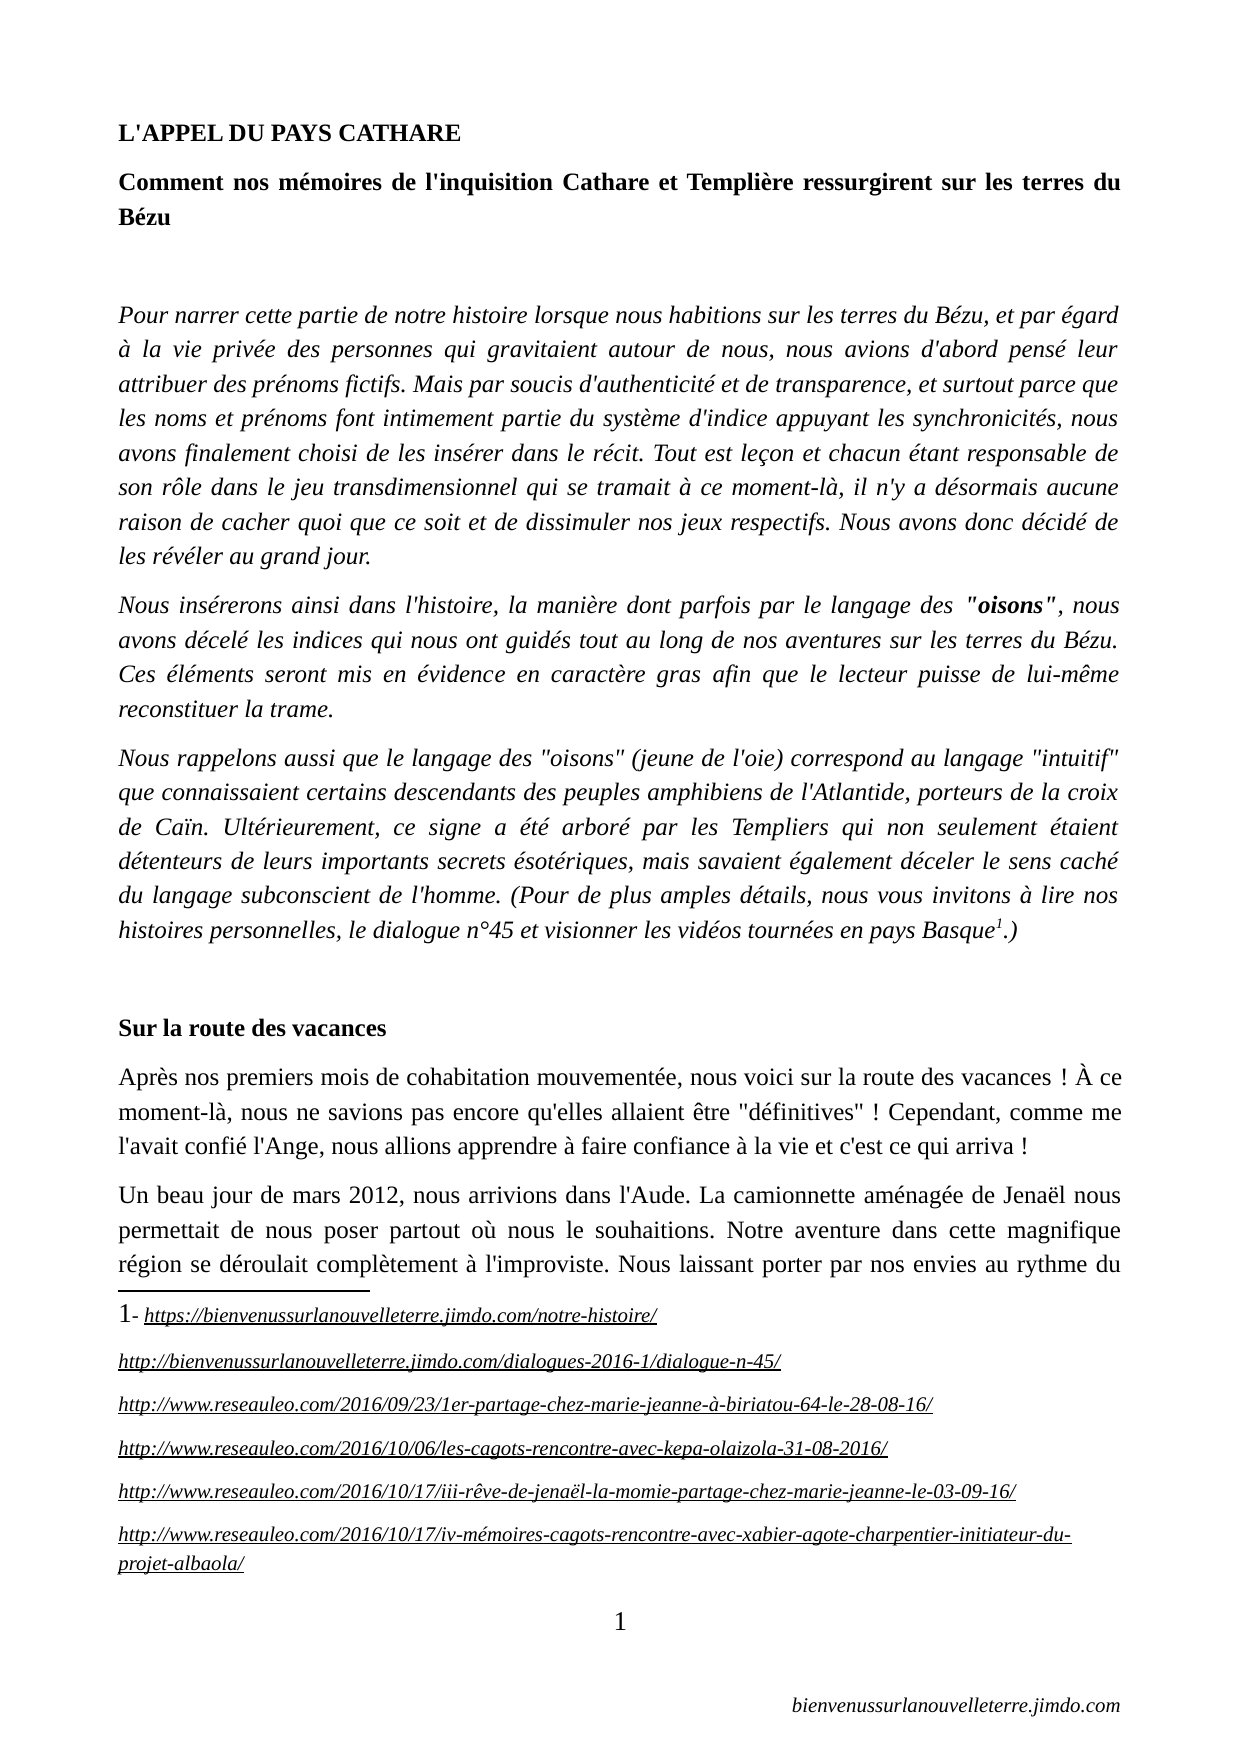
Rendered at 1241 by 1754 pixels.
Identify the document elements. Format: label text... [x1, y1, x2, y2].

text Après nos premiers mois de cohabitation mouvementée, nous voici sur la route des vacances ! À ce moment-là, nous ne savions pas encore qu'elles allaient être "définitives" ! Cependant, comme me l'avait confié l'Ange, nous allions apprendre à faire confiance à la vie et c'est ce qui arriva ! [118, 1062, 1122, 1160]
text http://www.reseauleo.com/2016/10/06/les-cagots-rencontre-avec-kepa-olaizola-31-08-2016/ [118, 1435, 1122, 1459]
text http://www.reseauleo.com/2016/09/23/1er-partage-chez-marie-jeanne-à-biriatou-64-le-28-08-16/ [118, 1392, 1122, 1416]
text - https://bienvenussurlanouvelleterre.jimdo.com/notre-histoire/ [118, 1297, 1122, 1328]
text Pour narrer cette partie de notre histoire lorsque nous habitions sur les terres du Bézu, et par égard à la vie privée des personnes qui gravitaient autour de nous, nous avions d'abord pensé leur attribuer des prénoms fictifs. Mais par soucis d'authenticité et de transparence, et surtout parce que les noms et prénoms font intimement partie du système d'indice appuyant les synchronicités, nous avons finalement choisi de les insérer dans le récit. Tout est leçon et chacun étant responsable de son rôle dans le jeu transdimensionnel qui se tramait à ce moment-là, il n'y a désormais aucune raison de cacher quoi que ce soit et de dissimuler nos jeux respectifs. Nous avons donc décidé de les révéler au grand jour. [118, 300, 1122, 570]
text Comment nos mémoires de l'inquisition Cathare et Templière ressurgirent sur les terres du Bézu [118, 167, 1122, 230]
text http://www.reseauleo.com/2016/10/17/iii-rêve-de-jenaël-la-momie-partage-chez-marie-jeanne-le-03-09-16/ [118, 1479, 1122, 1503]
text L'APPEL DU PAYS CATHARE [118, 118, 1122, 147]
text Un beau jour de mars 2012, nous arrivions dans l'Aude. La camionnette aménagée de Jenaël nous permettait de nous poser partout où nous le souhaitions. Notre aventure dans cette magnifique région se déroulait complètement à l'improviste. Nous laissant porter par nos envies au rythme du [118, 1180, 1122, 1278]
text Sur la route des vacances [118, 1013, 1122, 1042]
text http://www.reseauleo.com/2016/10/17/iv-mémoires-cagots-rencontre-avec-xabier-agote-charpentier-initiateur-du-projet-albaola/ [118, 1522, 1122, 1575]
text http://bienvenussurlanouvelleterre.jimdo.com/dialogues-2016-1/dialogue-n-45/ [118, 1348, 1122, 1373]
text Nous rappelons aussi que le langage des "oisons" (jeune de l'oie) correspond au langage "intuitif" que connaissaient certains descendants des peuples amphibiens de l'Atlantide, porteurs de la croix de Caïn. Ultérieurement, ce signe a été arboré par les Templiers qui non seulement étaient détenteurs de leurs importants secrets ésotériques, mais savaient également déceler le sens caché du langage subconscient de l'homme. (Pour de plus amples détails, nous vous invitons à lire nos histoires personnelles, le dialogue n°45 et visionner les vidéos tournées en pays Basque.) [118, 743, 1122, 944]
text Nous insérerons ainsi dans l'histoire, la manière dont parfois par le langage des "oisons", nous avons décelé les indices qui nous ont guidés tout au long de nos aventures sur les terres du Bézu. Ces éléments seront mis en évidence en caractère gras afin que le lecteur puisse de lui-même reconstituer la trame. [118, 590, 1122, 722]
